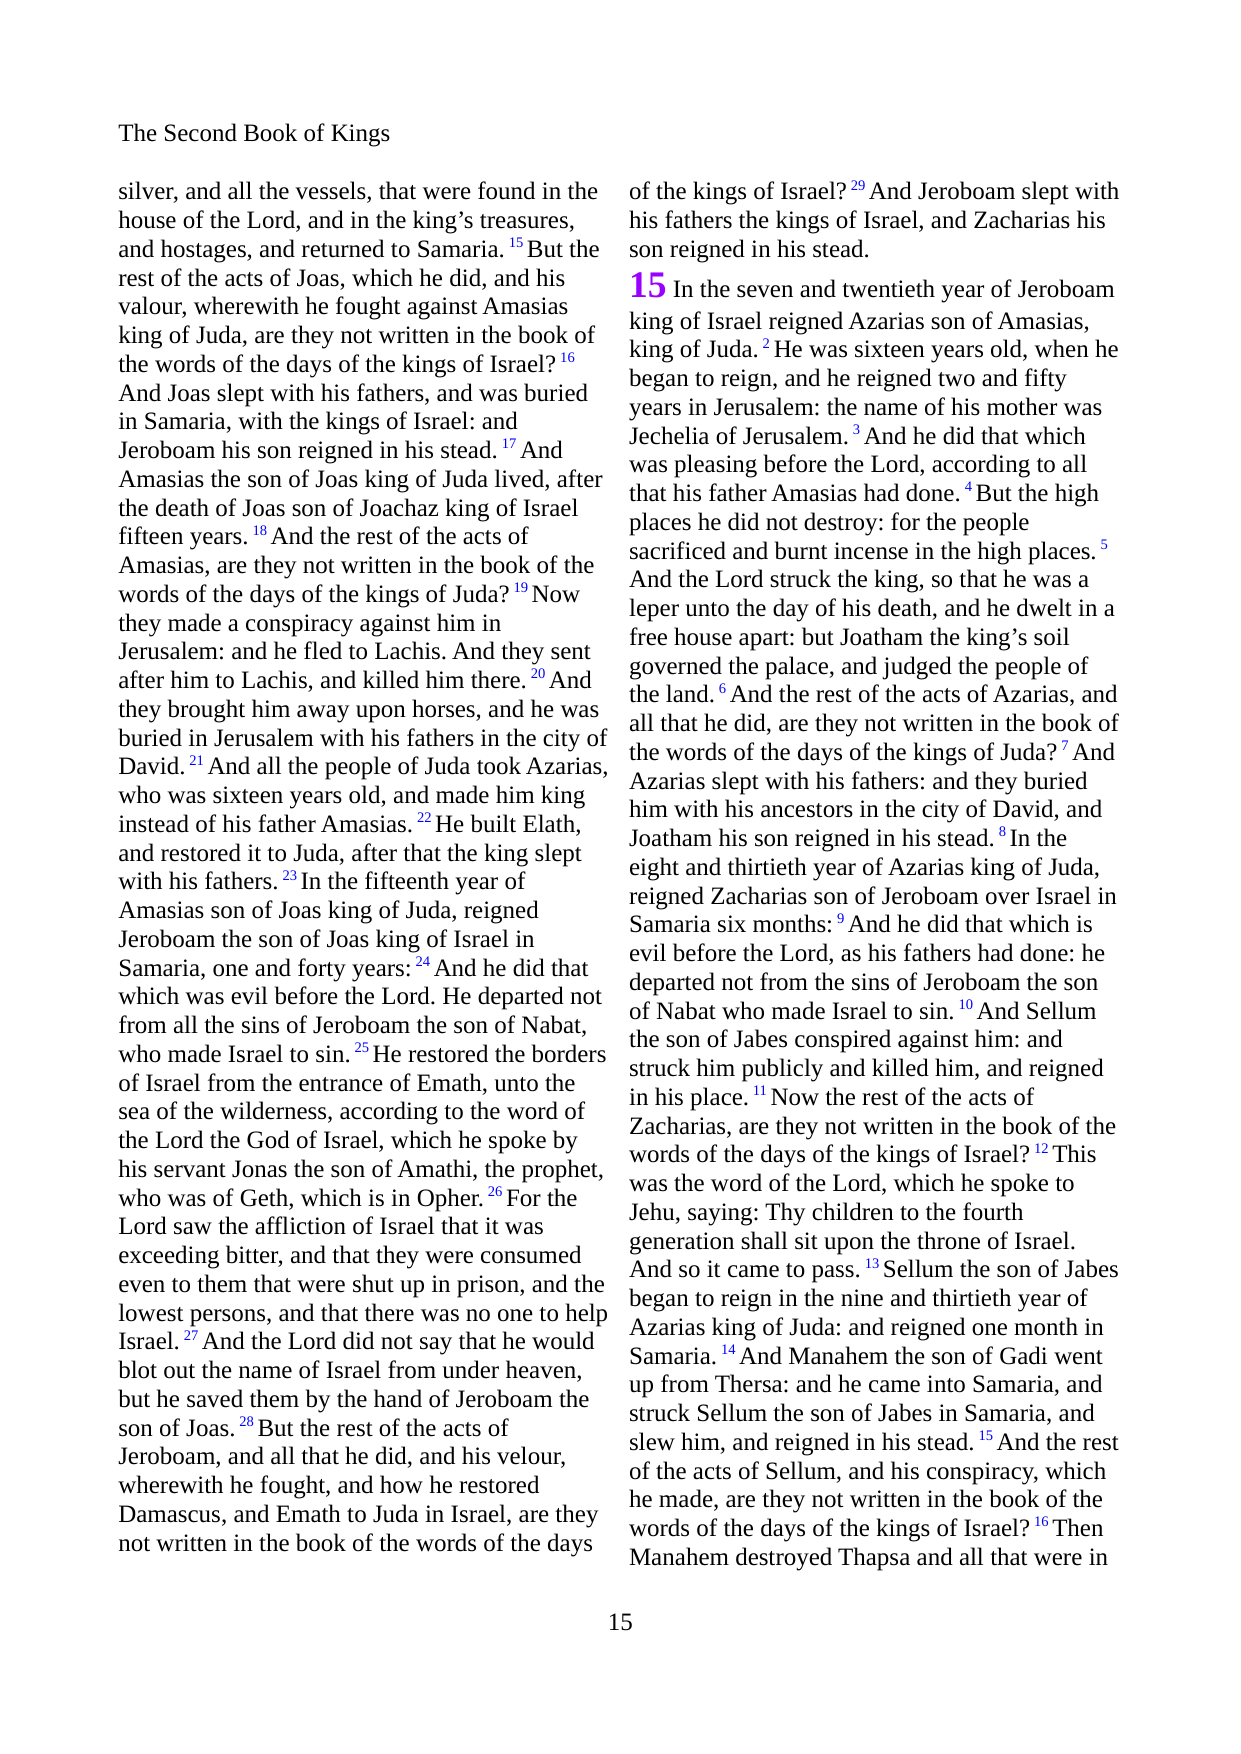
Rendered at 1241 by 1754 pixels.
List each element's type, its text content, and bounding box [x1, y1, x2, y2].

text silver, and all the vessels, that were found in the house of the Lord, and in the king’s treasures, and hostages, and returned to Samaria. 15 But the rest of the acts of Joas, which he did, and his valour, wherewith he fought against Amasias king of Juda, are they not written in the book of the words of the days of the kings of Israel? 16 And Joas slept with his fathers, and was buried in Samaria, with the kings of Israel: and Jeroboam his son reigned in his stead. 17 And Amasias the son of Joas king of Juda lived, after the death of Joas son of Joachaz king of Israel fifteen years. 18 And the rest of the acts of Amasias, are they not written in the book of the words of the days of the kings of Juda? 19 Now they made a conspiracy against him in Jerusalem: and he fled to Lachis. And they sent after him to Lachis, and killed him there. 20 And they brought him away upon horses, and he was buried in Jerusalem with his fathers in the city of David. 21 And all the people of Juda took Azarias, who was sixteen years old, and made him king instead of his father Amasias. 22 He built Elath, and restored it to Juda, after that the king slept with his fathers. 23 In the fifteenth year of Amasias son of Joas king of Juda, reigned Jeroboam the son of Joas king of Israel in Samaria, one and forty years: 24 And he did that which was evil before the Lord. He departed not from all the sins of Jeroboam the son of Nabat, who made Israel to sin. 25 He restored the borders of Israel from the entrance of Emath, unto the sea of the wilderness, according to the word of the Lord the God of Israel, which he spoke by his servant Jonas the son of Amathi, the prophet, who was of Geth, which is in Opher. 26 For the Lord saw the affliction of Israel that it was exceeding bitter, and that they were consumed even to them that were shut up in prison, and the lowest persons, and that there was no one to help Israel. 27 And the Lord did not say that he would blot out the name of Israel from under heaven, but he saved them by the hand of Jeroboam the son of Joas. 28 But the rest of the acts of Jeroboam, and all that he did, and his velour, wherewith he fought, and how he restored Damascus, and Emath to Juda in Israel, are they not written in the book of the words of the days [118, 176, 611, 1556]
text 15 In the seven and twentieth year of Jeroboam king of Israel reigned Azarias son of Amasias, king of Juda. 2 He was sixteen years old, when he began to reign, and he reigned two and fifty years in Jerusalem: the name of his mother was Jechelia of Jerusalem. 3 And he did that which was pleasing before the Lord, according to all that his father Amasias had done. 4 But the high places he did not destroy: for the people sacrificed and burnt incense in the high places. 5 And the Lord struck the king, so that he was a leper unto the day of his death, and he dwelt in a free house apart: but Joatham the king’s soil governed the palace, and judged the people of the land. 6 And the rest of the acts of Azarias, and all that he did, are they not written in the book of the words of the days of the kings of Juda? 7 And Azarias slept with his fathers: and they buried him with his ancestors in the city of David, and Joatham his son reigned in his stead. 8 In the eight and thirtieth year of Azarias king of Juda, reigned Zacharias son of Jeroboam over Israel in Samaria six months: 9 And he did that which is evil before the Lord, as his fathers had done: he departed not from the sins of Jeroboam the son of Nabat who made Israel to sin. 10 And Sellum the son of Jabes conspired against him: and struck him publicly and killed him, and reigned in his place. 11 Now the rest of the acts of Zacharias, are they not written in the book of the words of the days of the kings of Israel? 12 This was the word of the Lord, which he spoke to Jehu, saying: Thy children to the fourth generation shall sit upon the throne of Israel. And so it came to pass. 13 Sellum the son of Jabes began to reign in the nine and thirtieth year of Azarias king of Juda: and reigned one month in Samaria. 14 And Manahem the son of Gadi went up from Thersa: and he came into Samaria, and struck Sellum the son of Jabes in Samaria, and slew him, and reigned in his stead. 15 And the rest of the acts of Sellum, and his conspiracy, which he made, are they not written in the book of the words of the days of the kings of Israel? 16 Then Manahem destroyed Thapsa and all that were in [629, 263, 1122, 1571]
text of the kings of Israel? 29 And Jeroboam slept with his fathers the kings of Israel, and Zacharias his son reigned in his stead. [629, 176, 1122, 263]
